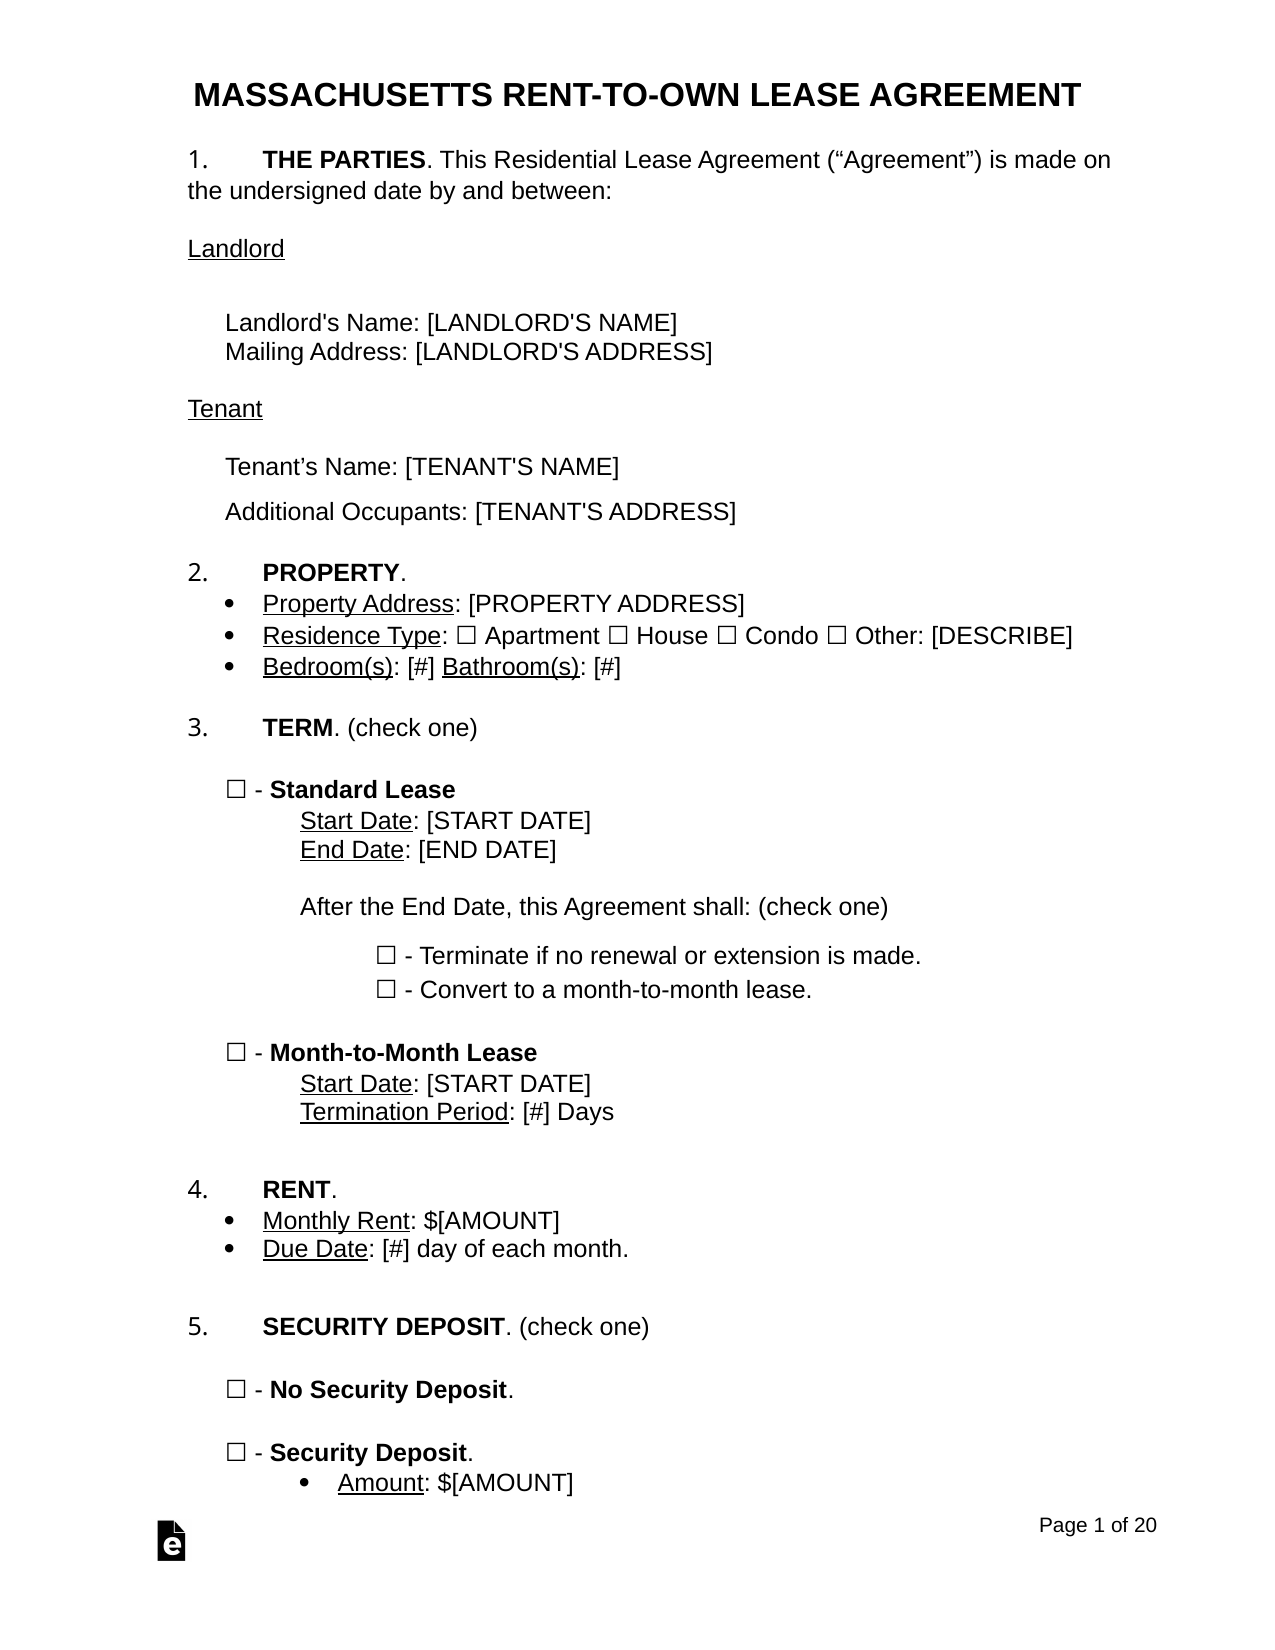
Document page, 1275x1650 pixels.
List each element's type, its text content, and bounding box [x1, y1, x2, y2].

list ☐ - Standard Lease [225, 772, 1125, 806]
list Property Address: [PROPERTY ADDRESS] [225, 589, 1125, 617]
list Monthly Rent: $[AMOUNT] [225, 1206, 1125, 1234]
list Start Date: [START DATE] [300, 1069, 1125, 1097]
text Landlord's Name: [LANDLORD'S NAME] [225, 308, 1125, 337]
text Tenant [187, 394, 1125, 423]
list PROPERTY. [187, 554, 1125, 589]
list After the End Date, this Agreement shall: (check one) [300, 892, 1125, 921]
text ☐ - Convert to a month-to-month lease. [375, 972, 1125, 1006]
list Landlord [187, 234, 1125, 262]
list End Date: [END DATE] [300, 835, 1125, 863]
list Amount: $[AMOUNT] [300, 1468, 1125, 1497]
list THE PARTIES. This Residential Lease Agreement (“Agreement”) is made on the undersigned date by and between: [187, 142, 1125, 205]
list Tenant’s Name: [TENANT'S NAME] [225, 452, 1125, 480]
text Additional Occupants: [TENANT'S ADDRESS] [225, 497, 1125, 526]
text Mailing Address: [LANDLORD'S ADDRESS] [225, 337, 1125, 365]
list Residence Type: ☐ Apartment ☐ House ☐ Condo ☐ Other: [DESCRIBE] [225, 617, 1125, 652]
list Bedroom(s): [#] Bathroom(s): [#] [225, 652, 1125, 680]
list Due Date: [#] day of each month. [225, 1234, 1125, 1263]
list Termination Period: [#] Days [300, 1097, 1125, 1126]
text MASSACHUSETTS RENT-TO-OWN LEASE AGREEMENT [150, 75, 1125, 113]
list ☐ - Month-to-Month Lease [225, 1034, 1125, 1069]
list TERM. (check one) [187, 709, 1125, 743]
list Start Date: [START DATE] [300, 806, 1125, 835]
list SECURITY DEPOSIT. (check one) [187, 1309, 1125, 1343]
list RENT. [187, 1172, 1125, 1206]
list ☐ - Security Deposit. [225, 1434, 1125, 1468]
list ☐ - No Security Deposit. [225, 1372, 1125, 1406]
text ☐ - Terminate if no renewal or extension is made. [375, 938, 1125, 972]
